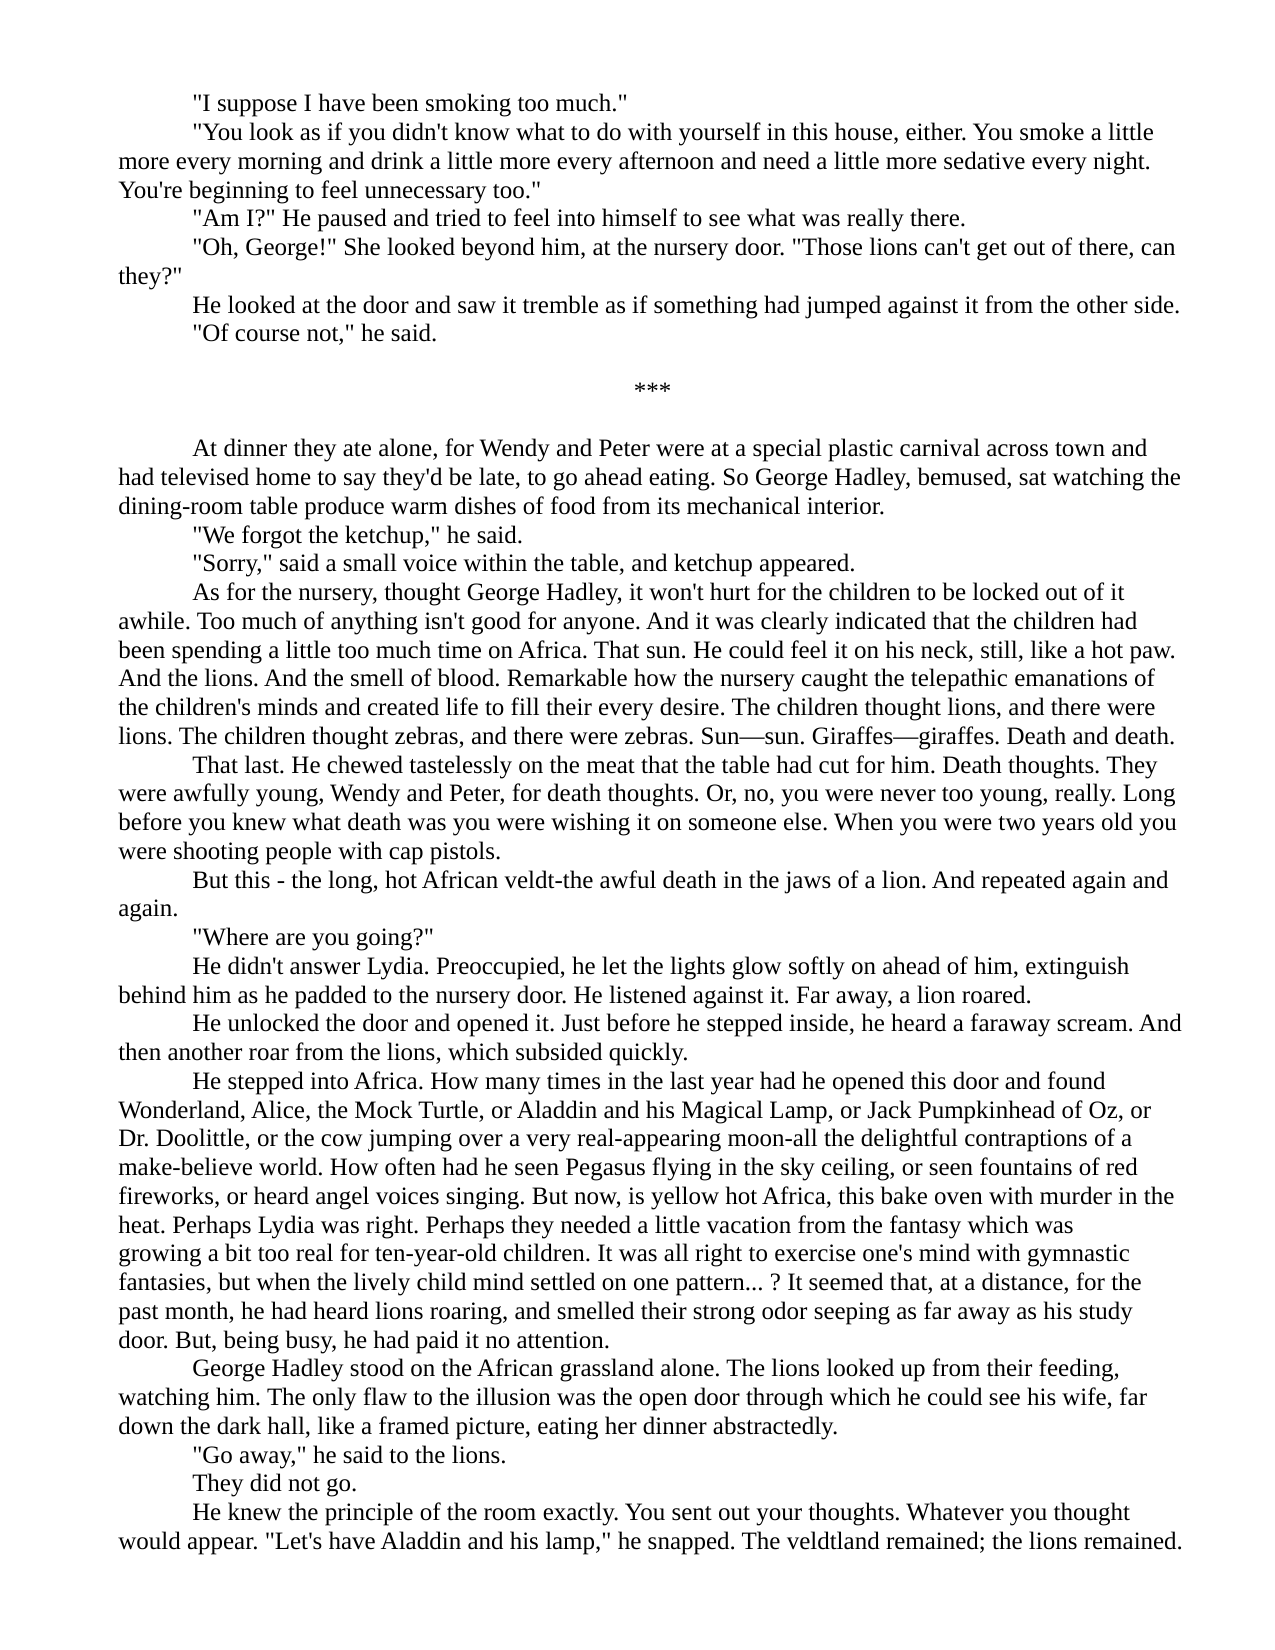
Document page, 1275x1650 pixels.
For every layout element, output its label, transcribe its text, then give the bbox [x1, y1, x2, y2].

text George Hadley stood on the African grassland alone. The lions looked up from their feeding, watching him. The only flaw to the illusion was the open door through which he could see his wife, far down the dark hall, like a framed picture, eating her dinner abstractedly. [118, 1353, 1186, 1440]
text *** [118, 376, 1186, 405]
text They did not go. [118, 1468, 1186, 1497]
text He stepped into Africa. How many times in the last year had he opened this door and found Wonderland, Alice, the Mock Turtle, or Aladdin and his Magical Lamp, or Jack Pumpkinhead of Oz, or Dr. Doolittle, or the cow jumping over a very real-appearing moon-all the delightful contraptions of a make-believe world. How often had he seen Pegasus flying in the sky ceiling, or seen fountains of red fireworks, or heard angel voices singing. But now, is yellow hot Africa, this bake oven with murder in the heat. Perhaps Lydia was right. Perhaps they needed a little vacation from the fantasy which was [118, 1066, 1186, 1238]
text "Go away," he said to the lions. [118, 1440, 1186, 1468]
text growing a bit too real for ten-year-old children. It was all right to exercise one's mind with gymnastic fantasies, but when the lively child mind settled on one pattern... ? It seemed that, at a distance, for the past month, he had heard lions roaring, and smelled their strong odor seeping as far away as his study door. But, being busy, he had paid it no attention. [118, 1238, 1186, 1353]
text That last. He chewed tastelessly on the meat that the table had cut for him. Death thoughts. They were awfully young, Wendy and Peter, for death thoughts. Or, no, you were never too young, really. Long before you knew what death was you were wishing it on someone else. When you were two years old you were shooting people with cap pistols. [118, 750, 1186, 865]
text "Sorry," said a small voice within the table, and ketchup appeared. [118, 548, 1186, 577]
text "You look as if you didn't know what to do with yourself in this house, either. You smoke a little more every morning and drink a little more every afternoon and need a little more sedative every night. You're beginning to feel unnecessary too." [118, 117, 1186, 203]
text He didn't answer Lydia. Preoccupied, he let the lights glow softly on ahead of him, extinguish behind him as he padded to the nursery door. He listened against it. Far away, a lion roared. [118, 951, 1186, 1008]
text He knew the principle of the room exactly. You sent out your thoughts. Whatever you thought would appear. "Let's have Aladdin and his lamp," he snapped. The veldtland remained; the lions remained. [118, 1497, 1186, 1555]
text "Oh, George!" She looked beyond him, at the nursery door. "Those lions can't get out of there, can they?" [118, 232, 1186, 290]
text At dinner they ate alone, for Wendy and Peter were at a special plastic carnival across town and had televised home to say they'd be late, to go ahead eating. So George Hadley, bemused, sat watching the dining-room table produce warm dishes of food from its mechanical interior. [118, 433, 1186, 520]
text He unlocked the door and opened it. Just before he stepped inside, he heard a faraway scream. And then another roar from the lions, which subsided quickly. [118, 1008, 1186, 1066]
text "I suppose I have been smoking too much." [118, 88, 1186, 117]
text "Where are you going?" [118, 922, 1186, 951]
text As for the nursery, thought George Hadley, it won't hurt for the children to be locked out of it awhile. Too much of anything isn't good for anyone. And it was clearly indicated that the children had been spending a little too much time on Africa. That sun. He could feel it on his neck, still, like a hot paw. And the lions. And the smell of blood. Remarkable how the nursery caught the telepathic emanations of the children's minds and created life to fill their every desire. The children thought lions, and there were lions. The children thought zebras, and there were zebras. Sun—sun. Giraffes—giraffes. Death and death. [118, 577, 1186, 750]
text He looked at the door and saw it tremble as if something had jumped against it from the other side. [118, 290, 1186, 318]
text "Am I?" He paused and tried to feel into himself to see what was really there. [118, 203, 1186, 232]
text "Of course not," he said. [118, 318, 1186, 347]
text But this - the long, hot African veldt-the awful death in the jaws of a lion. And repeated again and again. [118, 865, 1186, 922]
text "We forgot the ketchup," he said. [118, 520, 1186, 548]
